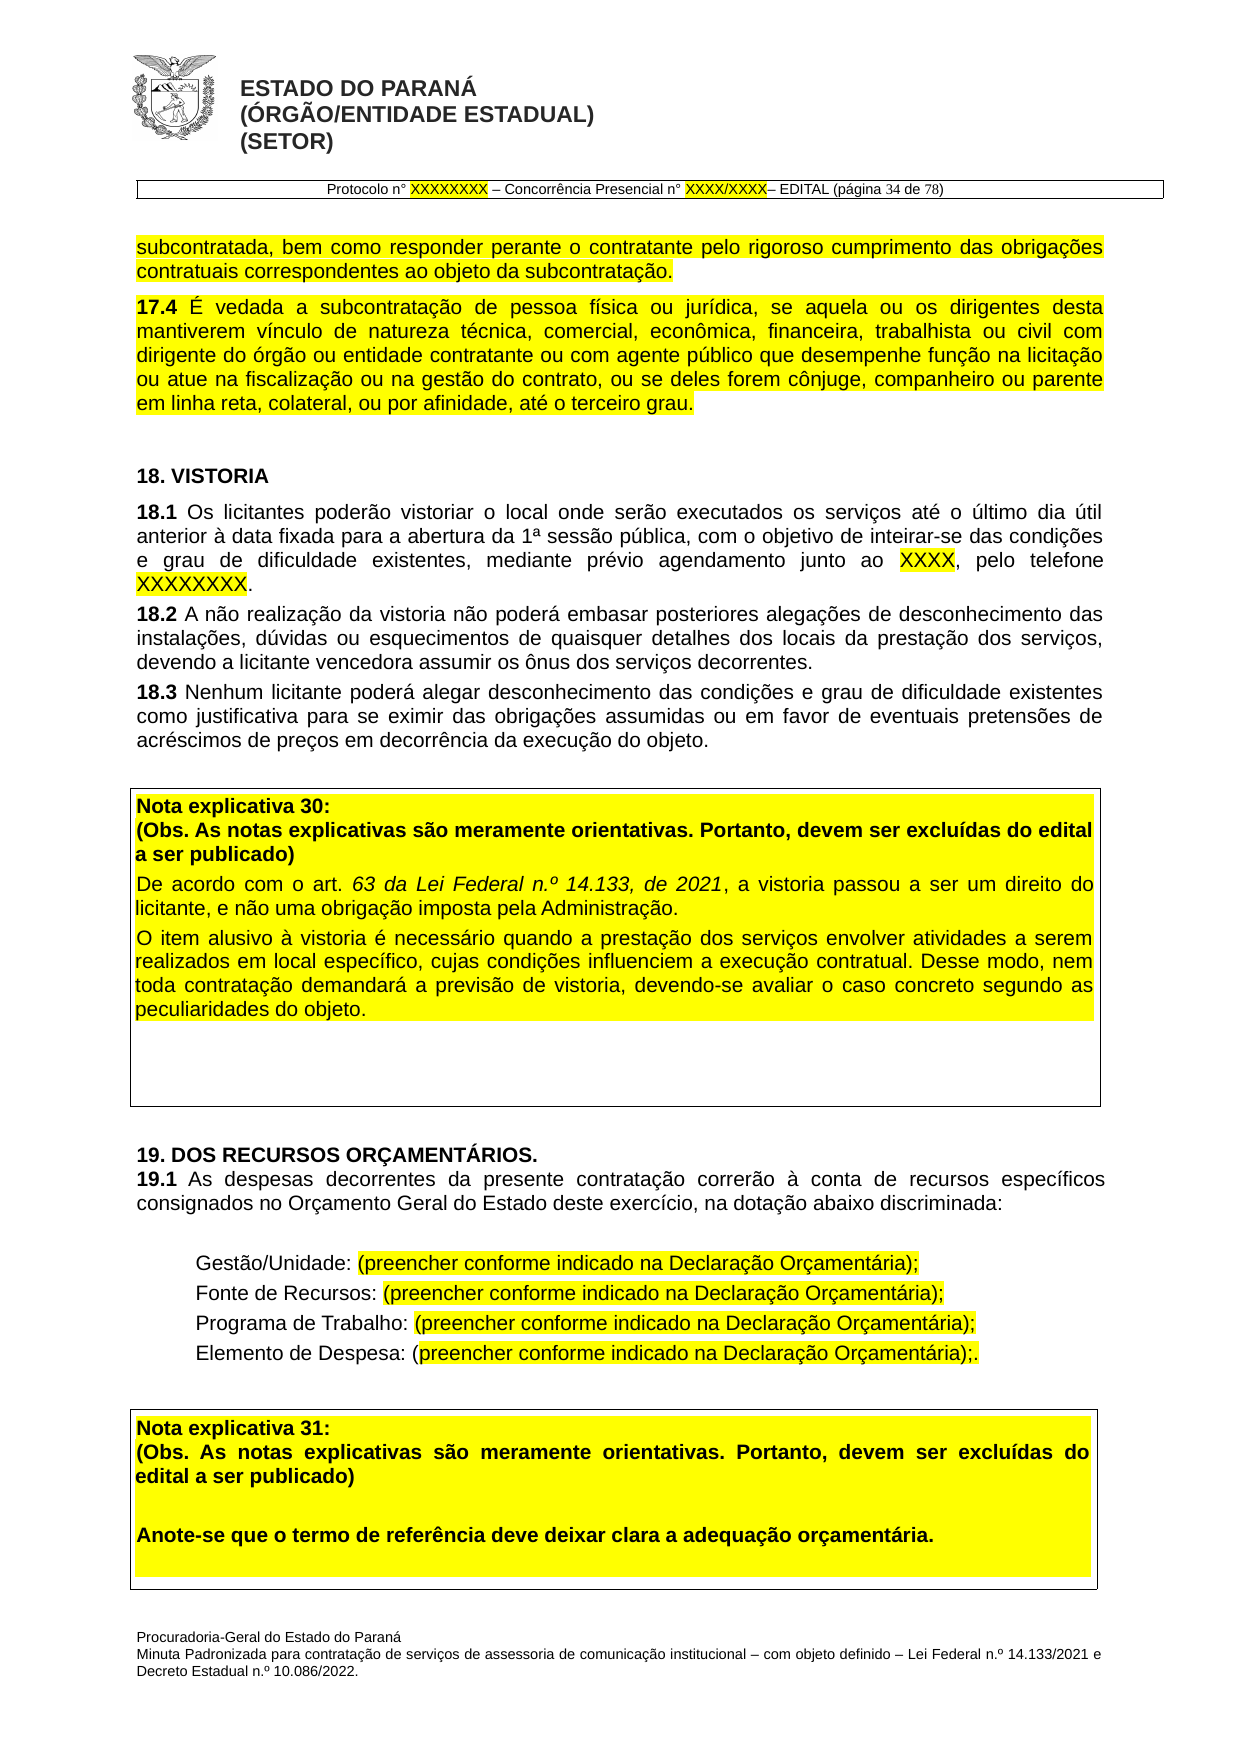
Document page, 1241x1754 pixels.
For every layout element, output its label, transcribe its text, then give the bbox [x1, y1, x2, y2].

text 17.4 É vedada a subcontratação de pessoa física ou jurídica, se aquela ou os dirigentes desta mantiverem vínculo de natureza técnica, comercial, econômica, financeira, trabalhista ou civil com dirigente do órgão ou entidade contratante ou com agente público que desempenhe função na licitação ou atue na fiscalização ou na gestão do contrato, ou se deles forem cônjuge, companheiro ou parente em linha reta, colateral, ou por afinidade, até o terceiro grau. [136, 295, 1104, 415]
picture [131, 54, 218, 141]
text subcontratada, bem como responder perante o contratante pelo rigoroso cumprimento das obrigações contratuais correspondentes ao objeto da subcontratação. [136, 234, 1104, 282]
table_header Nota explicativa 31: (Obs. As notas explicativas são meramente orientativas. Portanto, devem ser excluídas do edital a ser publicado) Anote-se que o termo de referência deve deixar clara a adequação orçamentária. [131, 1410, 1097, 1589]
text 19. DOS RECURSOS ORÇAMENTÁRIOS. [136, 1143, 1107, 1167]
text Elemento de Despesa: (preencher conforme indicado na Declaração Orçamentária);. [195, 1341, 1104, 1364]
text 19.1 As despesas decorrentes da presente contratação correrão à conta de recursos específicos consignados no Orçamento Geral do Estado deste exercício, na dotação abaixo discriminada: [136, 1167, 1107, 1215]
text 18.3 Nenhum licitante poderá alegar desconhecimento das condições e grau de dificuldade existentes como justificativa para se eximir das obrigações assumidas ou em favor de eventuais pretensões de acréscimos de preços em decorrência da execução do objeto. [136, 680, 1104, 752]
text Programa de Trabalho: (preencher conforme indicado na Declaração Orçamentária); [195, 1311, 1104, 1334]
table_header Nota explicativa 30: (Obs. As notas explicativas são meramente orientativas. Portanto, devem ser excluídas do edital a ser publicado) De acordo com o art. 63 da Lei Federal n.º 14.133, de 2021, a vistoria passou a ser um direito do licitante, e não uma obrigação imposta pela Administração. O item alusivo à vistoria é necessário quando a prestação dos serviços envolver atividades a serem realizados em local específico, cujas condições influenciem a execução contratual. Desse modo, nem toda contratação demandará a previsão de vistoria, devendo-se avaliar o caso concreto segundo as peculiaridades do objeto. [131, 789, 1100, 1106]
text 18.2 A não realização da vistoria não poderá embasar posteriores alegações de desconhecimento das instalações, dúvidas ou esquecimentos de quaisquer detalhes dos locais da prestação dos serviços, devendo a licitante vencedora assumir os ônus dos serviços decorrentes. [136, 602, 1104, 674]
text Fonte de Recursos: (preencher conforme indicado na Declaração Orçamentária); [195, 1281, 1104, 1305]
text Gestão/Unidade: (preencher conforme indicado na Declaração Orçamentária); [195, 1251, 1104, 1275]
text 18.1 Os licitantes poderão vistoriar o local onde serão executados os serviços até o último dia útil anterior à data fixada para a abertura da 1ª sessão pública, com o objetivo de inteirar-se das condições e grau de dificuldade existentes, mediante prévio agendamento junto ao XXXX, pelo telefone XXXXXXXX. [136, 500, 1104, 596]
text 18. VISTORIA [136, 464, 1104, 488]
